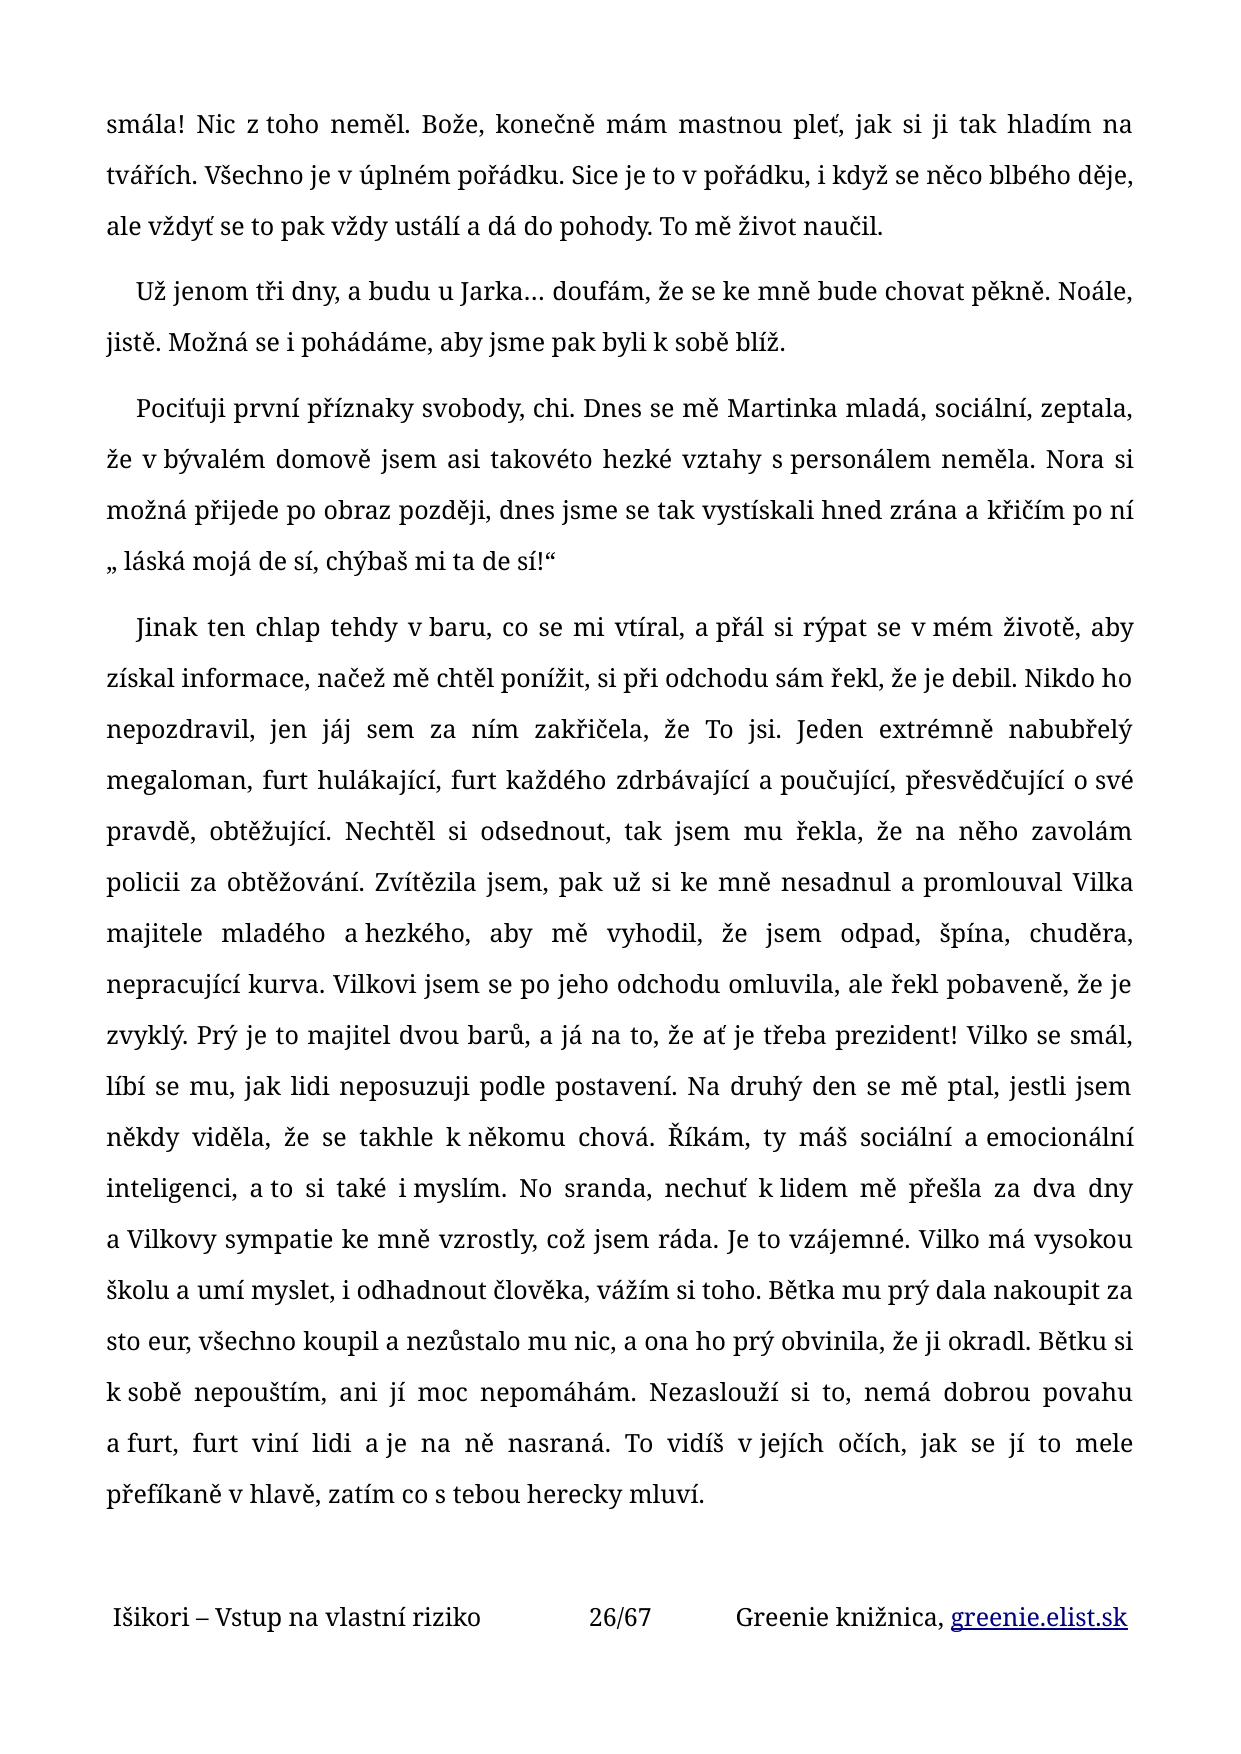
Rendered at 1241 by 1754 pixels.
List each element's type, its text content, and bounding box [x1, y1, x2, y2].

text smála! Nic z toho neměl. Bože, konečně mám mastnou pleť, jak si ji tak hladím na tvářích. Všechno je v úplném pořádku. Sice je to v pořádku, i když se něco blbého děje, ale vždyť se to pak vždy ustálí a dá do pohody. To mě život naučil. [106, 106, 1134, 242]
text Pociťuji první příznaky svobody, chi. Dnes se mě Martinka mladá, sociální, zeptala, že v bývalém domově jsem asi takovéto hezké vztahy s personálem neměla. Nora si možná přijede po obraz později, dnes jsme se tak vystískali hned zrána a křičím po ní „ láská mojá de sí, chýbaš mi ta de sí!“ [106, 391, 1134, 578]
text Už jenom tři dny, a budu u Jarka… doufám, že se ke mně bude chovat pěkně. Noále, jistě. Možná se i pohádáme, aby jsme pak byli k sobě blíž. [106, 274, 1134, 359]
text Jinak ten chlap tehdy v baru, co se mi vtíral, a přál si rýpat se v mém životě, aby získal informace, načež mě chtěl ponížit, si při odchodu sám řekl, že je debil. Nikdo ho nepozdravil, jen jáj sem za ním zakřičela, že To jsi. Jeden extrémně nabubřelý megaloman, furt hulákající, furt každého zdrbávající a poučující, přesvědčující o své pravdě, obtěžující. Nechtěl si odsednout, tak jsem mu řekla, že na něho zavolám policii za obtěžování. Zvítězila jsem, pak už si ke mně nesadnul a promlouval Vilka majitele mladého a hezkého, aby mě vyhodil, že jsem odpad, špína, chuděra, nepracující kurva. Vilkovi jsem se po jeho odchodu omluvila, ale řekl pobaveně, že je zvyklý. Prý je to majitel dvou barů, a já na to, že ať je třeba prezident! Vilko se smál, líbí se mu, jak lidi neposuzuji podle postavení. Na druhý den se mě ptal, jestli jsem někdy viděla, že se takhle k někomu chová. Říkám, ty máš sociální a emocionální inteligenci, a to si také i myslím. No sranda, nechuť k lidem mě přešla za dva dny a Vilkovy sympatie ke mně vzrostly, což jsem ráda. Je to vzájemné. Vilko má vysokou školu a umí myslet, i odhadnout člověka, vážím si toho. Bětka mu prý dala nakoupit za sto eur, všechno koupil a nezůstalo mu nic, a ona ho prý obvinila, že ji okradl. Bětku si k sobě nepouštím, ani jí moc nepomáhám. Nezaslouží si to, nemá dobrou povahu a furt, furt viní lidi a je na ně nasraná. To vidíš v jejích očích, jak se jí to mele přefíkaně v hlavě, zatím co s tebou herecky mluví. [106, 609, 1134, 1511]
